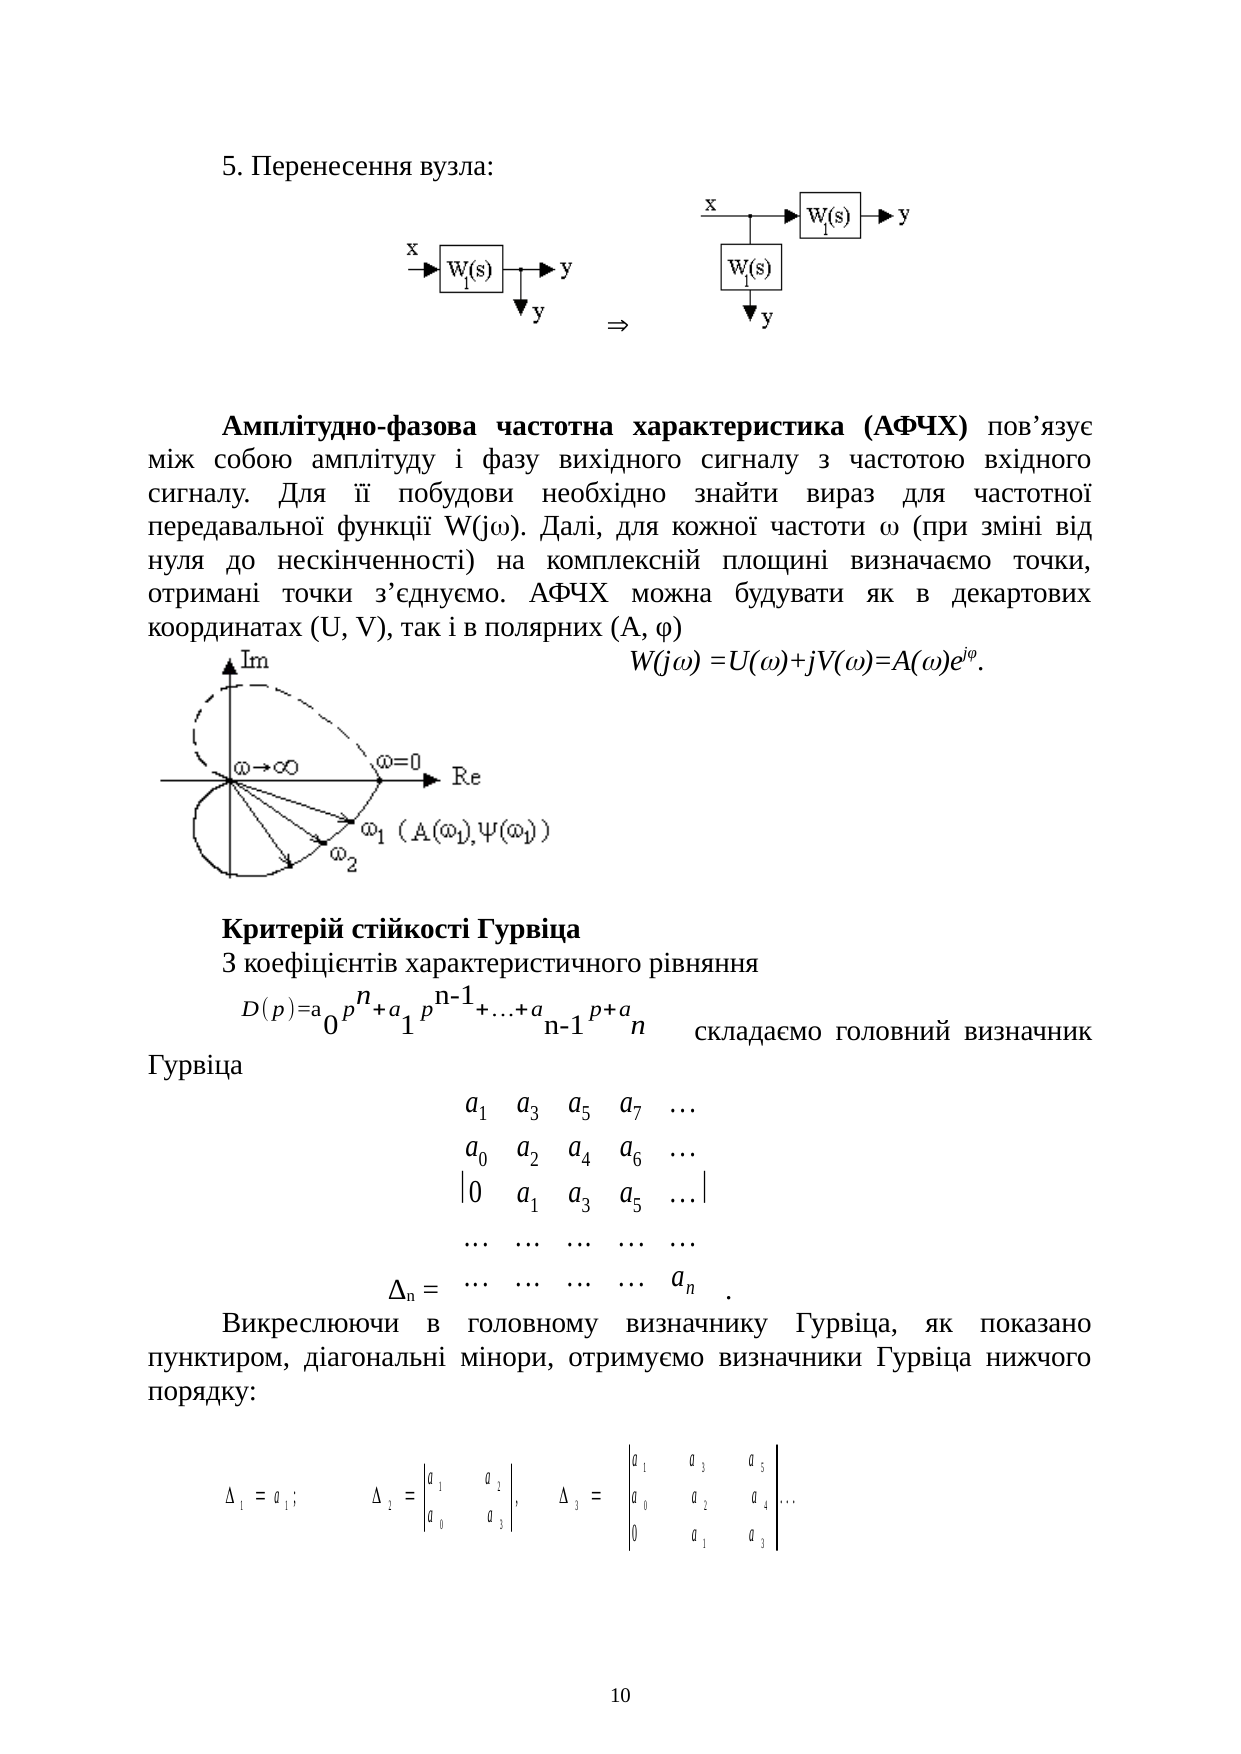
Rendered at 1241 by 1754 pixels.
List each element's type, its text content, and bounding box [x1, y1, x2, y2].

text Викреслюючи в головному визначнику Гурвіца, як показано пунктиром, діагональні мінори, отримуємо визначники Гурвіца нижчого порядку: [148, 1306, 1092, 1406]
text Амплітудно-фазова частотна характеристика (АФЧХ) пов’язує між собою амплітуду і фазу вихідного сигналу з частотою вхідного сигналу. Для її побудови необхідно знайти вираз для частотної передавальної функції W(jw). Далі, для кожної частоти w (при зміні від нуля до нескінченності) на комплексній площині визначаємо точки, отримані точки з’єднуємо. АФЧХ можна будувати як в декартових координатах (U, V), так і в полярних (A, φ) [148, 408, 1092, 643]
text З коефіцієнтів характеристичного рівняння [148, 945, 1092, 978]
text Þ [148, 181, 1089, 341]
text Δn =. [148, 1081, 1092, 1306]
text 5. Перенесення вузла: [148, 148, 1089, 181]
text W(jw) =U(w)+jV(w)=A(w)ejφ. [555, 643, 1092, 676]
text Критерій стійкості Гурвіца [148, 911, 1092, 945]
text складаємо головний визначник Гурвіца [148, 978, 1092, 1081]
